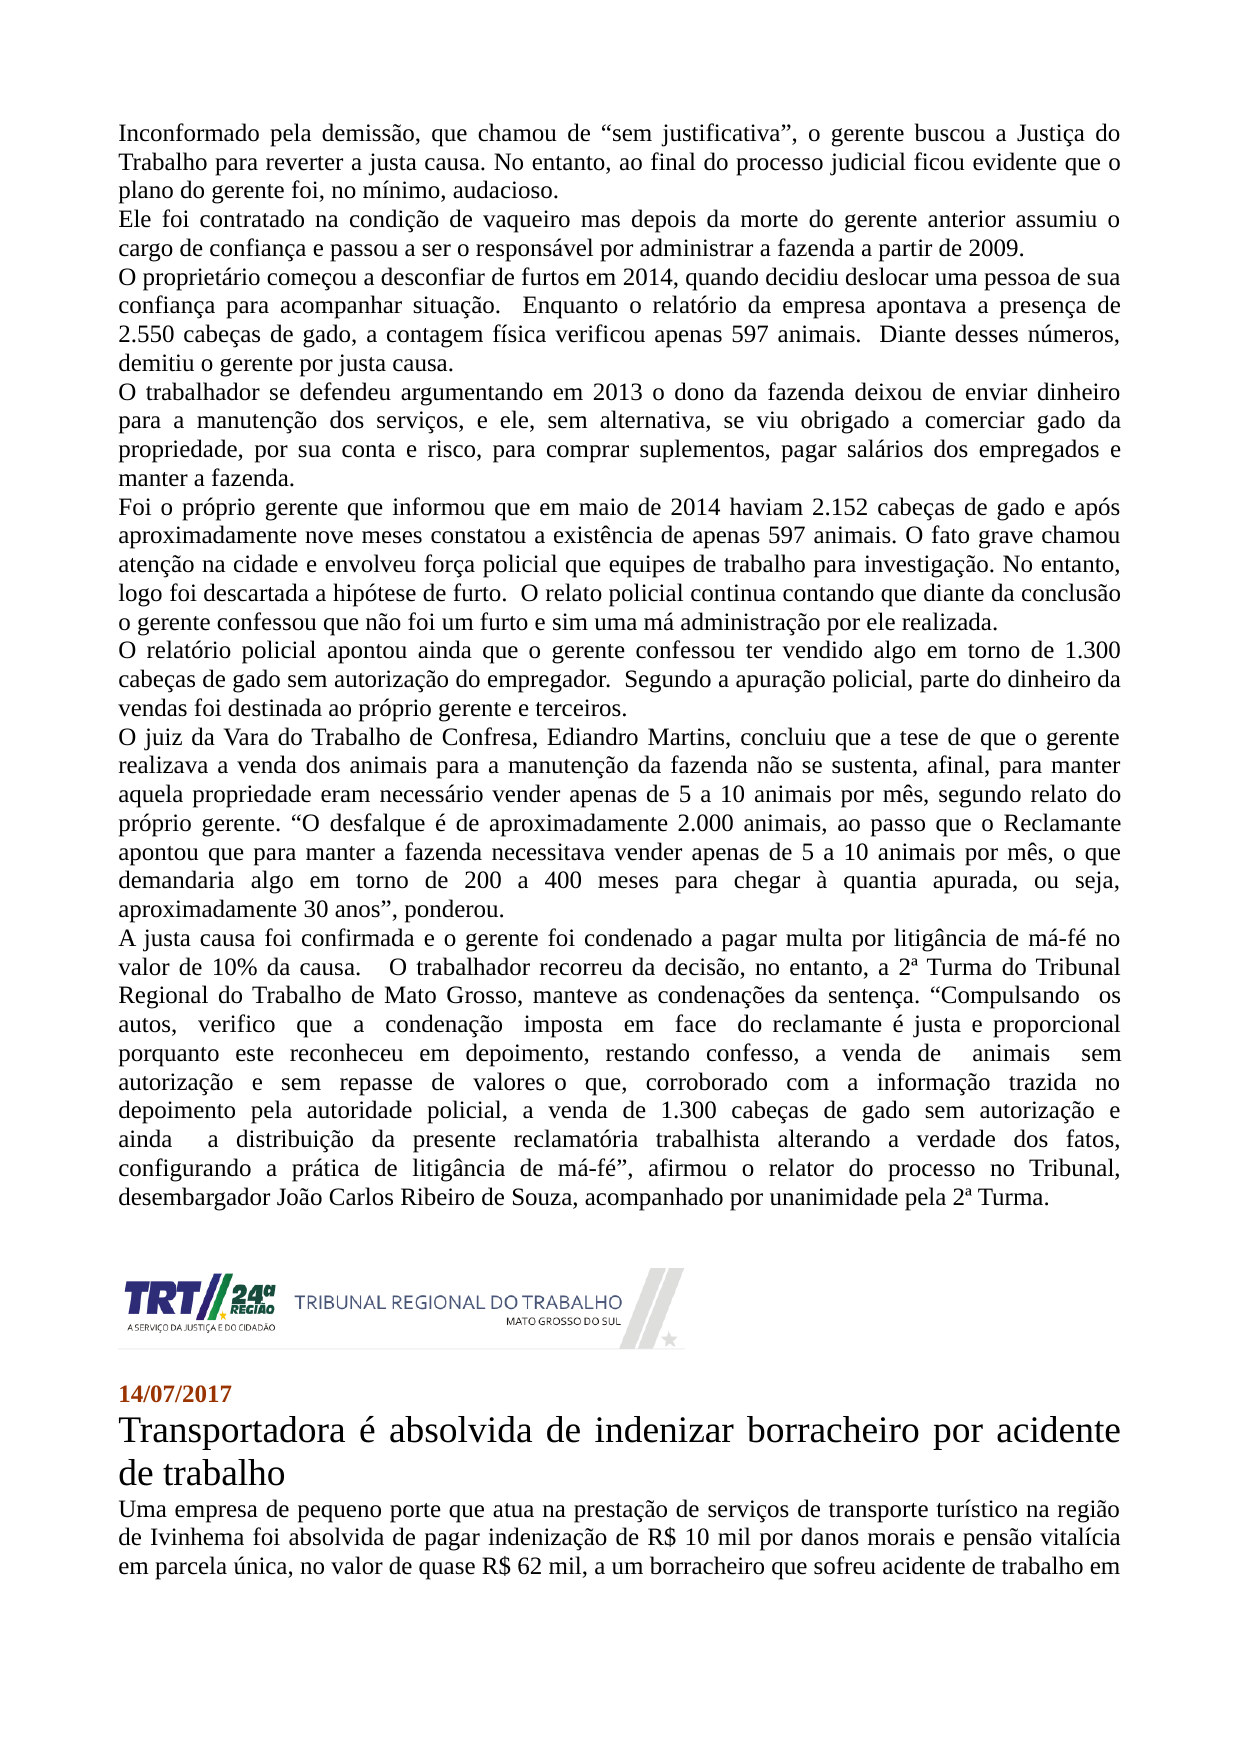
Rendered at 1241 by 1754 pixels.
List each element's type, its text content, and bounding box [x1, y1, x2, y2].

text Inconformado pela demissão, que chamou de “sem justificativa”, o gerente buscou a Justiça do Trabalho para reverter a justa causa. No entanto, ao final do processo judicial ficou evidente que o plano do gerente foi, no mínimo, audacioso. [118, 118, 1122, 204]
text A justa causa foi confirmada e o gerente foi condenado a pagar multa por litigância de má-fé no valor de 10% da causa. O trabalhador recorreu da decisão, no entanto, a 2ª Turma do Tribunal Regional do Trabalho de Mato Grosso, manteve as condenações da sentença. “Compulsando os autos, verifico que a condenação imposta em face do reclamante é justa e proporcional porquanto este reconheceu em depoimento, restando confesso, a venda de animais sem autorização e sem repasse de valores o que, corroborado com a informação trazida no depoimento pela autoridade policial, a venda de 1.300 cabeças de gado sem autorização e ainda a distribuição da presente reclamatória trabalhista alterando a verdade dos fatos, configurando a prática de litigância de má-fé”, afirmou o relator do processo no Tribunal, desembargador João Carlos Ribeiro de Souza, acompanhado por unanimidade pela 2ª Turma. [118, 923, 1122, 1211]
text Transportadora é absolvida de indenizar borracheiro por acidente de trabalho [118, 1407, 1122, 1494]
text O juiz da Vara do Trabalho de Confresa, Ediandro Martins, concluiu que a tese de que o gerente realizava a venda dos animais para a manutenção da fazenda não se sustenta, afinal, para manter aquela propriedade eram necessário vender apenas de 5 a 10 animais por mês, segundo relato do próprio gerente. “O desfalque é de aproximadamente 2.000 animais, ao passo que o Reclamante apontou que para manter a fazenda necessitava vender apenas de 5 a 10 animais por mês, o que demandaria algo em torno de 200 a 400 meses para chegar à quantia apurada, ou seja, aproximadamente 30 anos”, ponderou. [118, 722, 1122, 923]
text Uma empresa de pequeno porte que atua na prestação de serviços de transporte turístico na região de Ivinhema foi absolvida de pagar indenização de R$ 10 mil por danos morais e pensão vitalícia em parcela única, no valor de quase R$ 62 mil, a um borracheiro que sofreu acidente de trabalho em [118, 1494, 1122, 1580]
text O relatório policial apontou ainda que o gerente confessou ter vendido algo em torno de 1.300 cabeças de gado sem autorização do empregador. Segundo a apuração policial, parte do dinheiro da vendas foi destinada ao próprio gerente e terceiros. [118, 636, 1122, 722]
text Foi o próprio gerente que informou que em maio de 2014 haviam 2.152 cabeças de gado e após aproximadamente nove meses constatou a existência de apenas 597 animais. O fato grave chamou atenção na cidade e envolveu força policial que equipes de trabalho para investigação. No entanto, logo foi descartada a hipótese de furto. O relato policial continua contando que diante da conclusão o gerente confessou que não foi um furto e sim uma má administração por ele realizada. [118, 492, 1122, 636]
picture [118, 1268, 685, 1350]
text Ele foi contratado na condição de vaqueiro mas depois da morte do gerente anterior assumiu o cargo de confiança e passou a ser o responsável por administrar a fazenda a partir de 2009. [118, 204, 1122, 262]
text O proprietário começou a desconfiar de furtos em 2014, quando decidiu deslocar uma pessoa de sua confiança para acompanhar situação. Enquanto o relatório da empresa apontava a presença de 2.550 cabeças de gado, a contagem física verificou apenas 597 animais. Diante desses números, demitiu o gerente por justa causa. [118, 262, 1122, 377]
text O trabalhador se defendeu argumentando em 2013 o dono da fazenda deixou de enviar dinheiro para a manutenção dos serviços, e ele, sem alternativa, se viu obrigado a comerciar gado da propriedade, por sua conta e risco, para comprar suplementos, pagar salários dos empregados e manter a fazenda. [118, 377, 1122, 492]
text 14/07/2017 [118, 1379, 1122, 1407]
